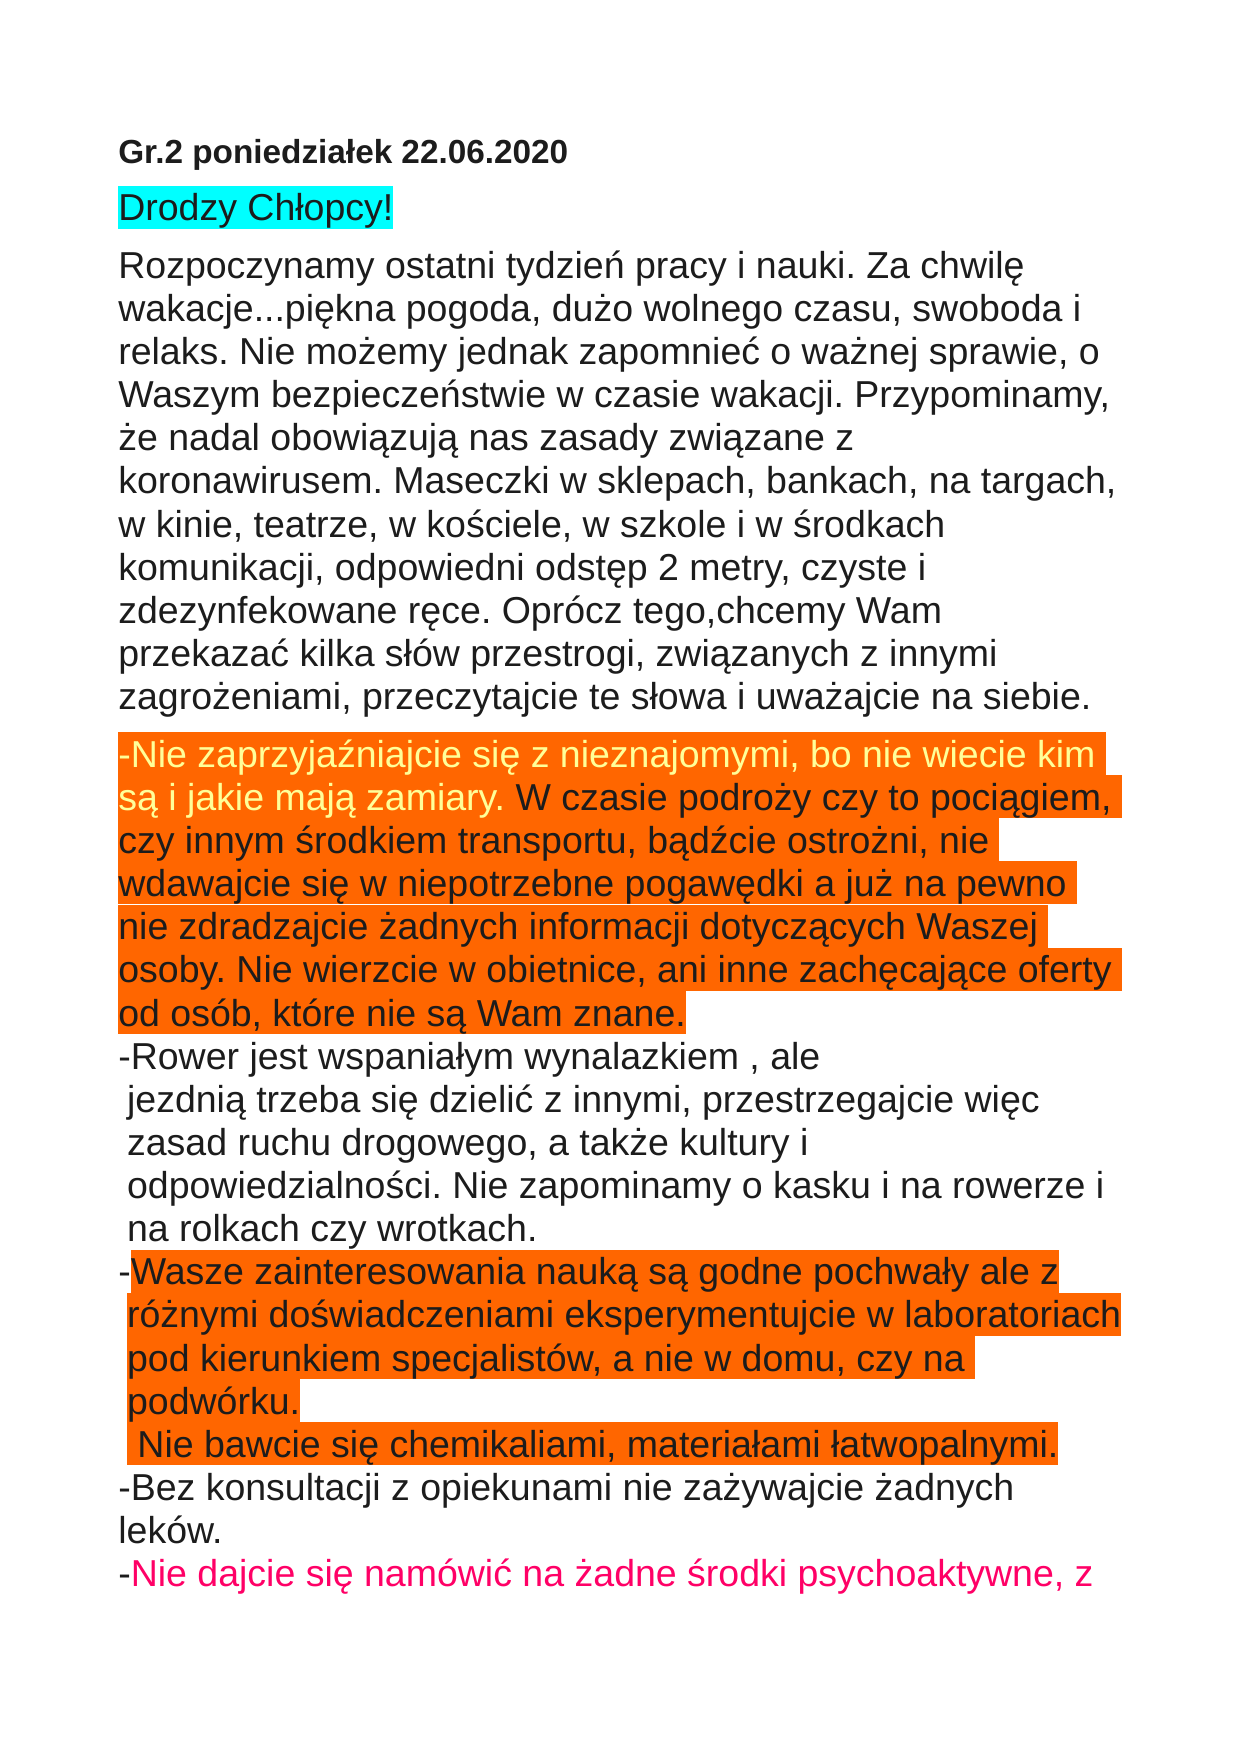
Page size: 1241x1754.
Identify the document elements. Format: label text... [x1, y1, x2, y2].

text -Bez konsultacji z opiekunami nie zażywajcie żadnych leków. [118, 1465, 1122, 1551]
text Rozpoczynamy ostatni tydzień pracy i nauki. Za chwilę wakacje...piękna pogoda, dużo wolnego czasu, swoboda i relaks. Nie możemy jednak zapomnieć o ważnej sprawie, o Waszym bezpieczeństwie w czasie wakacji. Przypominamy, że nadal obowiązują nas zasady związane z koronawirusem. Maseczki w sklepach, bankach, na targach, w kinie, teatrze, w kościele, w szkole i w środkach komunikacji, odpowiedni odstęp 2 metry, czyste i zdezynfekowane ręce. Oprócz tego,chcemy Wam przekazać kilka słów przestrogi, związanych z innymi zagrożeniami, przeczytajcie te słowa i uważajcie na siebie. [118, 243, 1122, 717]
text -Wasze zainteresowania nauką są godne pochwały ale z [118, 1249, 1122, 1293]
text Gr.2 poniedziałek 22.06.2020 [118, 133, 1122, 171]
text Drodzy Chłopcy! [118, 186, 1122, 229]
text -Rower jest wspaniałym wynalazkiem , ale [118, 1034, 1122, 1077]
text Nie bawcie się chemikaliami, materiałami łatwopalnymi. [127, 1422, 1122, 1465]
text -Nie zaprzyjaźniajcie się z nieznajomymi, bo nie wiecie kim są i jakie mają zamiary. W czasie podroży czy to pociągiem, czy innym środkiem transportu, bądźcie ostrożni, nie wdawajcie się w niepotrzebne pogawędki a już na pewno nie zdradzajcie żadnych informacji dotyczących Waszej osoby. Nie wierzcie w obietnice, ani inne zachęcające oferty od osób, które nie są Wam znane. [118, 732, 1122, 1034]
text zasad ruchu drogowego, a także kultury i odpowiedzialności. Nie zapominamy o kasku i na rowerze i na rolkach czy wrotkach. [127, 1120, 1122, 1249]
text pod kierunkiem specjalistów, a nie w domu, czy na podwórku. [127, 1336, 1122, 1422]
text różnymi doświadczeniami eksperymentujcie w laboratoriach [127, 1293, 1122, 1336]
text -Nie dajcie się namówić na żadne środki psychoaktywne, z [118, 1551, 1122, 1594]
text jezdnią trzeba się dzielić z innymi, przestrzegajcie więc [127, 1077, 1122, 1120]
